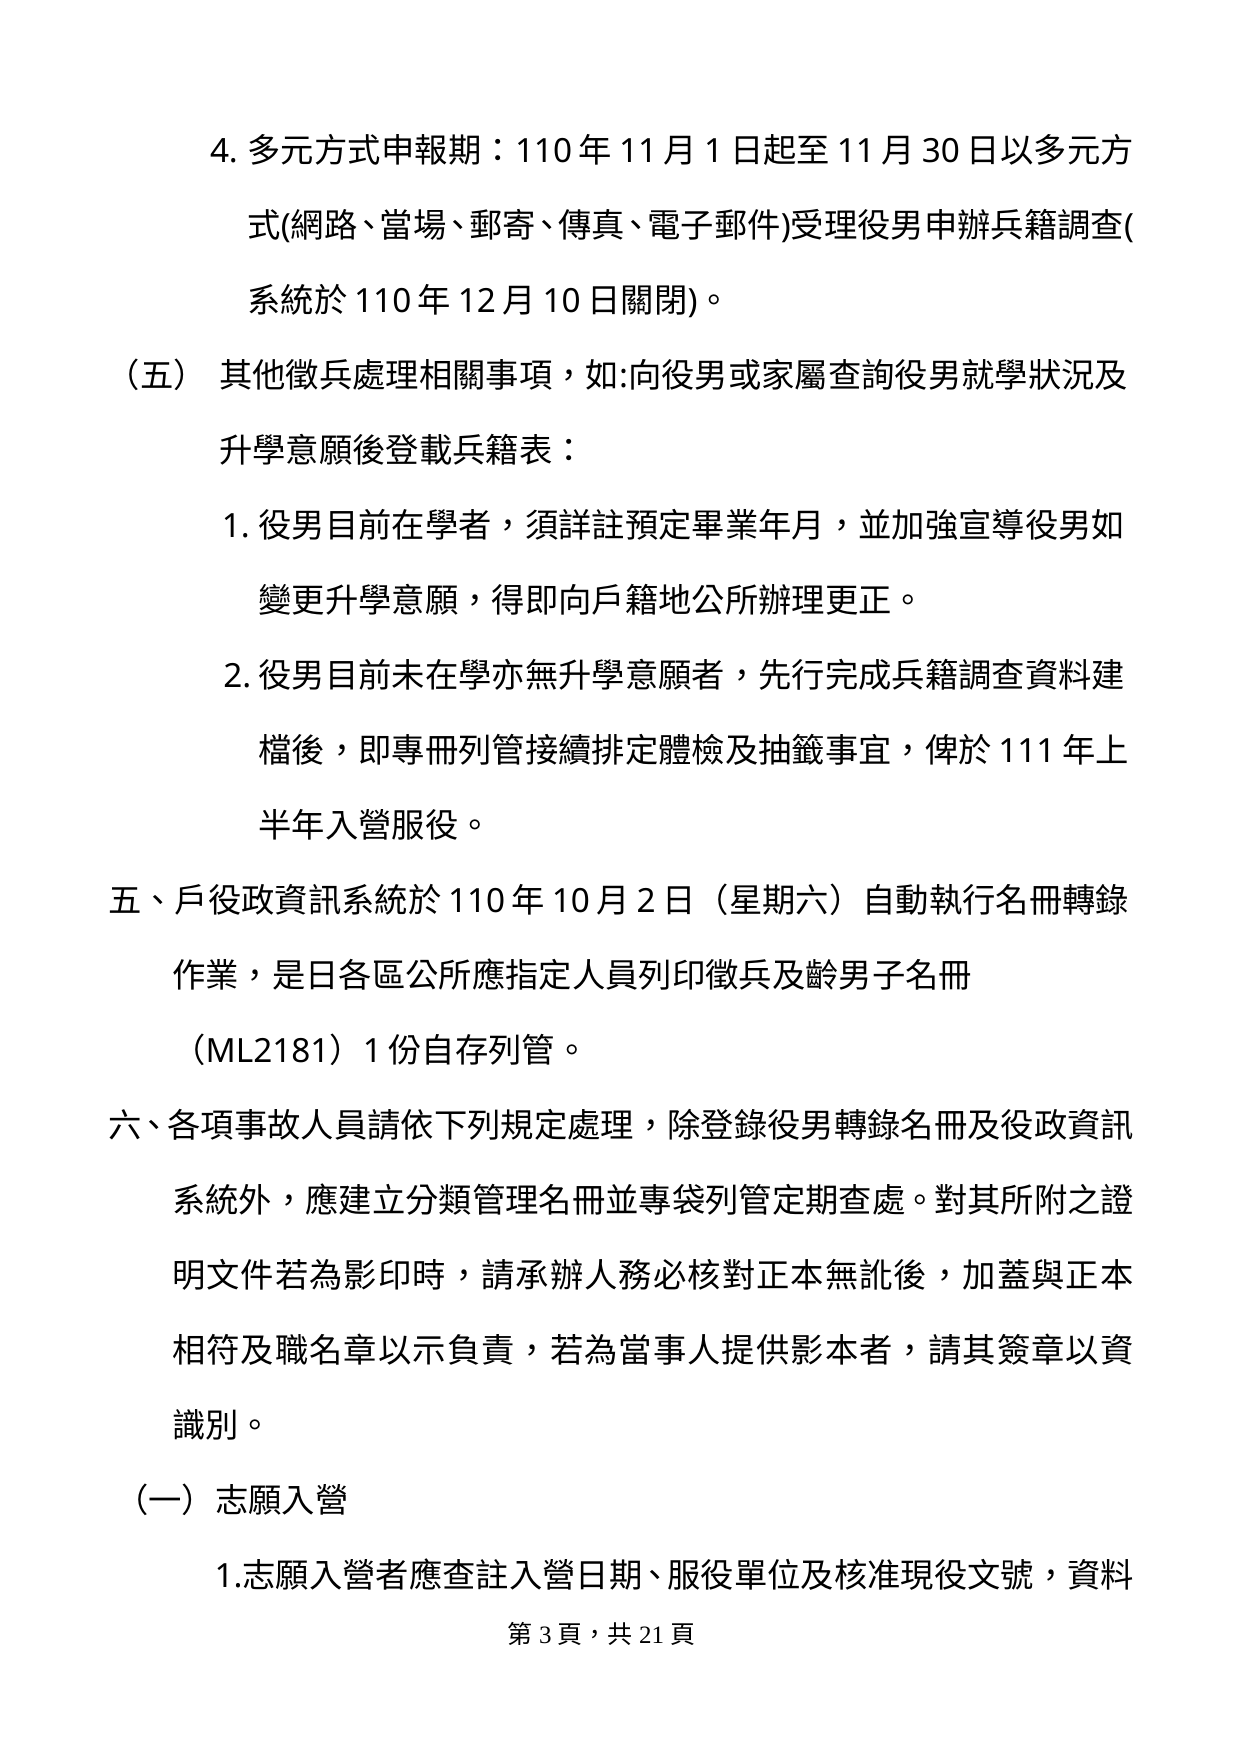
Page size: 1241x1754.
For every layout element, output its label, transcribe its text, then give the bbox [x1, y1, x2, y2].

list 其他徵兵處理相關事項，如:向役男或家屬查詢役男就學狀況及 [106, 335, 1134, 410]
text 六、各項事故人員請依下列規定處理，除登錄役男轉錄名冊及役政資訊系統外，應建立分類管理名冊並專袋列管定期查處。對其所附之證明文件若為影印時，請承辦人務必核對正本無訛後，加蓋與正本相符及職名章以示負責，若為當事人提供影本者，請其簽章以資識別。 [108, 1085, 1134, 1460]
text 五、戶役政資訊系統於110年10月2日（星期六）自動執行名冊轉錄作業，是日各區公所應指定人員列印徵兵及齡男子名冊（ML2181）1份自存列管。 [108, 860, 1134, 1085]
list 役男目前未在學亦無升學意願者，先行完成兵籍調查資料建檔後，即專冊列管接續排定體檢及抽籤事宜，俾於111年上半年入營服役。 [223, 635, 1134, 860]
text （一）志願入營 [115, 1460, 1134, 1535]
list 役男目前在學者，須詳註預定畢業年月，並加強宣導役男如變更升學意願，得即向戶籍地公所辦理更正。 [222, 485, 1134, 635]
text 升學意願後登載兵籍表： [219, 410, 1134, 485]
list 多元方式申報期：110年11月1日起至11月30日以多元方式(網路、當場、郵寄、傳真、電子郵件)受理役男申辦兵籍調查(系統於110年12月10日關閉)。 [210, 110, 1134, 335]
text 1.志願入營者應查註入營日期、服役單位及核准現役文號，資料 [214, 1535, 1134, 1610]
